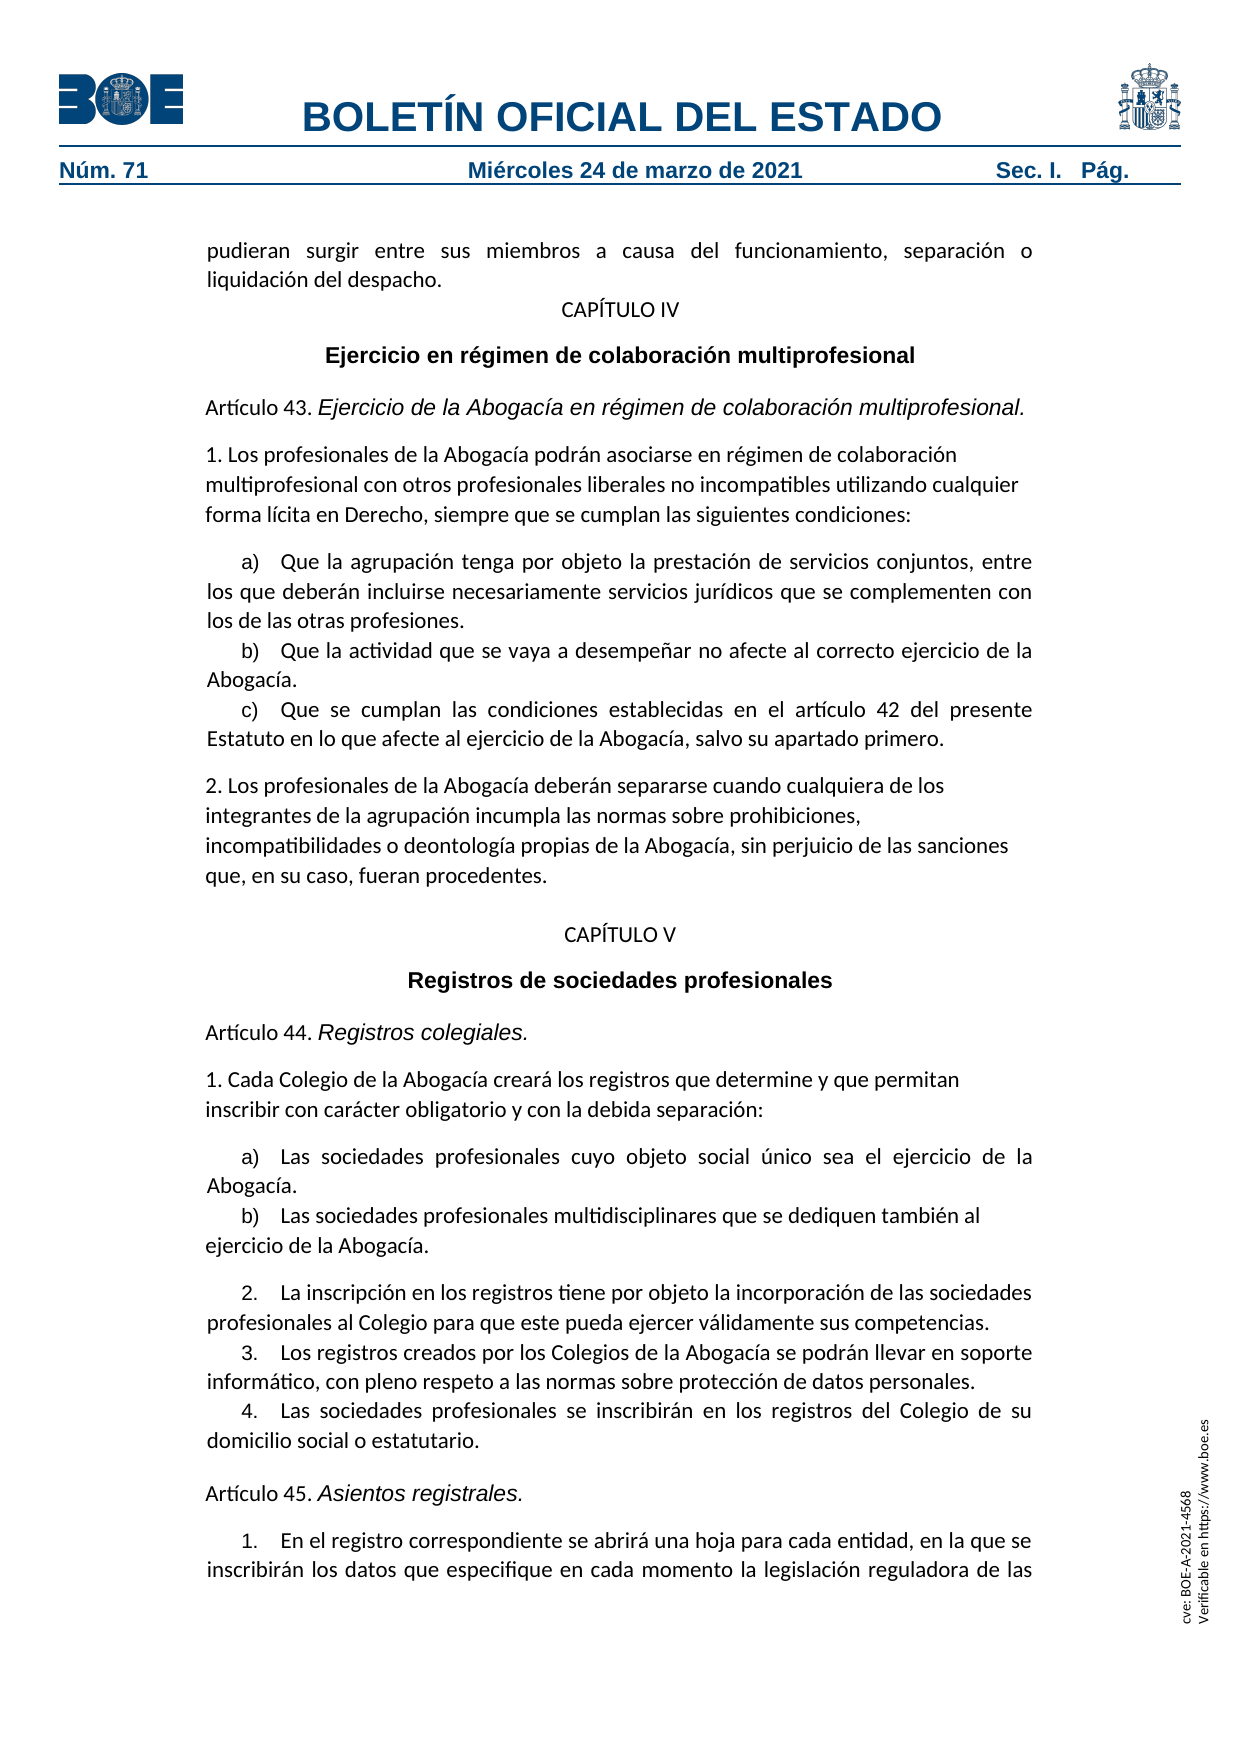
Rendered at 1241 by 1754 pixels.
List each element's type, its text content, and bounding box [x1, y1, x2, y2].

text 2. Los profesionales de la Abogacía deberán separarse cuando cualquiera de los integrantes de la agrupación incumpla las normas sobre prohibiciones, incompatibilidades o deontología propias de la Abogacía, sin perjuicio de las sanciones que, en su caso, fueran procedentes. [205, 771, 1034, 889]
text Registros de sociedades profesionales [207, 967, 1033, 993]
list Los registros creados por los Colegios de la Abogacía se podrán llevar en soporte informático, con pleno respeto a las normas sobre protección de datos personales. [207, 1338, 1034, 1395]
list Las sociedades profesionales multidisciplinares que se dediquen también al [207, 1201, 1034, 1229]
text ejercicio de la Abogacía. [205, 1231, 1034, 1259]
list La inscripción en los registros tiene por objeto la incorporación de las sociedades profesionales al Colegio para que este pueda ejercer válidamente sus competencias. [207, 1278, 1034, 1336]
text CAPÍTULO IV [221, 295, 1019, 323]
text 1. Cada Colegio de la Abogacía creará los registros que determine y que permitan inscribir con carácter obligatorio y con la debida separación: [205, 1065, 1034, 1123]
list En el registro correspondiente se abrirá una hoja para cada entidad, en la que se inscribirán los datos que especifique en cada momento la legislación reguladora de las sociedades profesionales. Los Colegios especificarán el contenido de dichas hojas, atendiendo a las previsiones legales aplicables. [207, 1526, 1034, 1583]
text Artículo 44. Registros colegiales. [205, 1018, 1034, 1046]
text Artículo 43. Ejercicio de la Abogacía en régimen de colaboración multiprofesional. [205, 393, 1034, 421]
text 1. Los profesionales de la Abogacía podrán asociarse en régimen de colaboración multiprofesional con otros profesionales liberales no incompatibles utilizando cualquier forma lícita en Derecho, siempre que se cumplan las siguientes condiciones: [205, 440, 1034, 528]
list Las sociedades profesionales cuyo objeto social único sea el ejercicio de la Abogacía. [207, 1142, 1034, 1200]
text CAPÍTULO V [221, 920, 1019, 948]
list Las sociedades profesionales se inscribirán en los registros del Colegio de su domicilio social o estatutario. [207, 1397, 1034, 1454]
list Que la agrupación tenga por objeto la prestación de servicios conjuntos, entre los que deberán incluirse necesariamente servicios jurídicos que se complementen con los de las otras profesiones. [207, 547, 1034, 634]
text Ejercicio en régimen de colaboración multiprofesional [207, 342, 1033, 368]
text Artículo 45. Asientos registrales. [205, 1479, 1034, 1507]
list pudieran surgir entre sus miembros a causa del funcionamiento, separación o liquidación del despacho. [207, 236, 1034, 294]
list Que la actividad que se vaya a desempeñar no afecte al correcto ejercicio de la Abogacía. [207, 636, 1034, 693]
list Que se cumplan las condiciones establecidas en el artículo 42 del presente Estatuto en lo que afecte al ejercicio de la Abogacía, salvo su apartado primero. [207, 695, 1034, 752]
